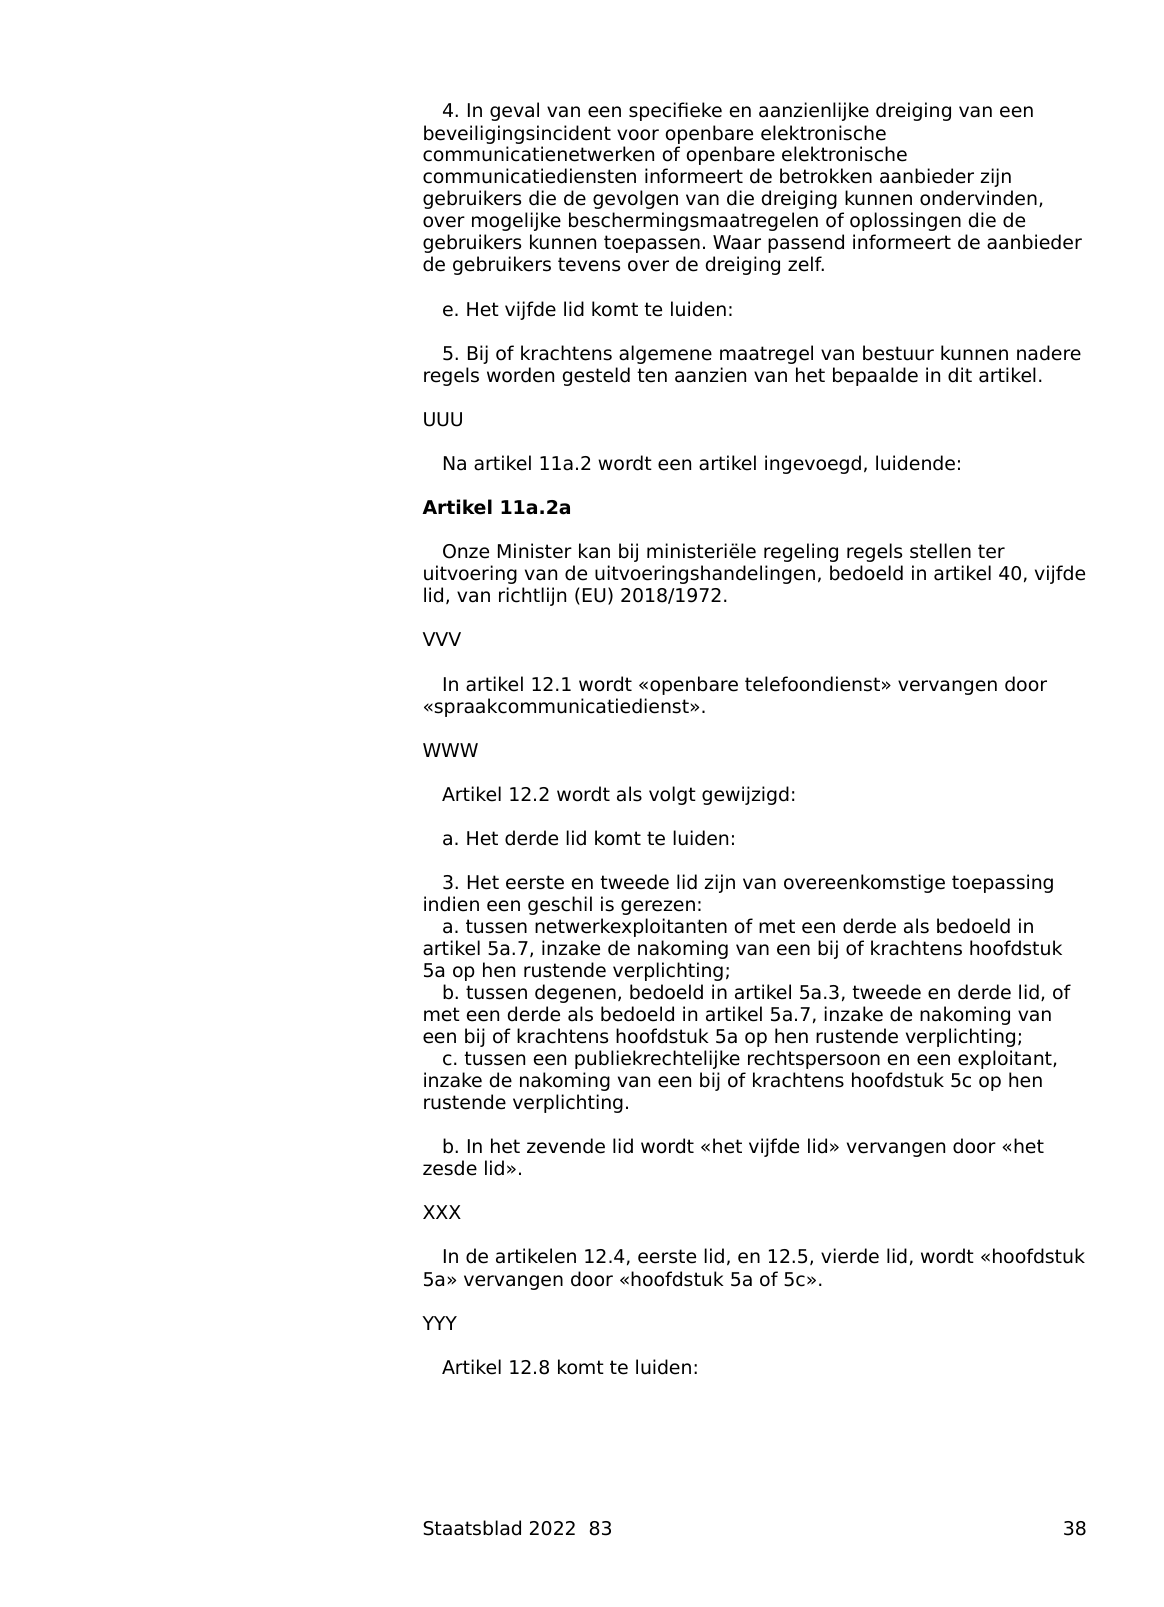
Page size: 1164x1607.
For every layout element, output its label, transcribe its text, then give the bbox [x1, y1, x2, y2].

text In artikel 12.1 wordt «openbare telefoondienst» vervangen door «spraakcommunicatiedienst». [422, 673, 1087, 717]
text c. tussen een publiekrechtelijke rechtspersoon en een exploitant, inzake de nakoming van een bij of krachtens hoofdstuk 5c op hen rustende verplichting. [422, 1048, 1087, 1114]
text b. In het zevende lid wordt «het vijfde lid» vervangen door «het zesde lid». [422, 1136, 1087, 1180]
text UUU [422, 409, 1087, 431]
text a. tussen netwerkexploitanten of met een derde als bedoeld in artikel 5a.7, inzake de nakoming van een bij of krachtens hoofdstuk 5a op hen rustende verplichting; [422, 916, 1087, 982]
text 4. In geval van een specifieke en aanzienlijke dreiging van een beveiligingsincident voor openbare elektronische communicatienetwerken of openbare elektronische communicatiediensten informeert de betrokken aanbieder zijn gebruikers die de gevolgen van die dreiging kunnen ondervinden, over mogelijke beschermingsmaatregelen of oplossingen die de gebruikers kunnen toepassen. Waar passend informeert de aanbieder de gebruikers tevens over de dreiging zelf. [422, 100, 1087, 276]
text Na artikel 11a.2 wordt een artikel ingevoegd, luidende: [422, 453, 1087, 475]
text b. tussen degenen, bedoeld in artikel 5a.3, tweede en derde lid, of met een derde als bedoeld in artikel 5a.7, inzake de nakoming van een bij of krachtens hoofdstuk 5a op hen rustende verplichting; [422, 982, 1087, 1048]
text Artikel 12.2 wordt als volgt gewijzigd: [422, 784, 1087, 806]
text e. Het vijfde lid komt te luiden: [422, 298, 1087, 320]
text In de artikelen 12.4, eerste lid, en 12.5, vierde lid, wordt «hoofdstuk 5a» vervangen door «hoofdstuk 5a of 5c». [422, 1246, 1087, 1290]
text a. Het derde lid komt te luiden: [422, 828, 1087, 850]
text YYY [422, 1313, 1087, 1334]
text 5. Bij of krachtens algemene maatregel van bestuur kunnen nadere regels worden gesteld ten aanzien van het bepaalde in dit artikel. [422, 343, 1087, 387]
text WWW [422, 740, 1087, 762]
subtitle Artikel 11a.2a [422, 497, 1087, 519]
text 3. Het eerste en tweede lid zijn van overeenkomstige toepassing indien een geschil is gerezen: [422, 872, 1087, 916]
text Artikel 12.8 komt te luiden: [422, 1357, 1087, 1379]
text VVV [422, 629, 1087, 651]
text XXX [422, 1202, 1087, 1224]
text Onze Minister kan bij ministeriële regeling regels stellen ter uitvoering van de uitvoeringshandelingen, bedoeld in artikel 40, vijfde lid, van richtlijn (EU) 2018/1972. [422, 541, 1087, 607]
